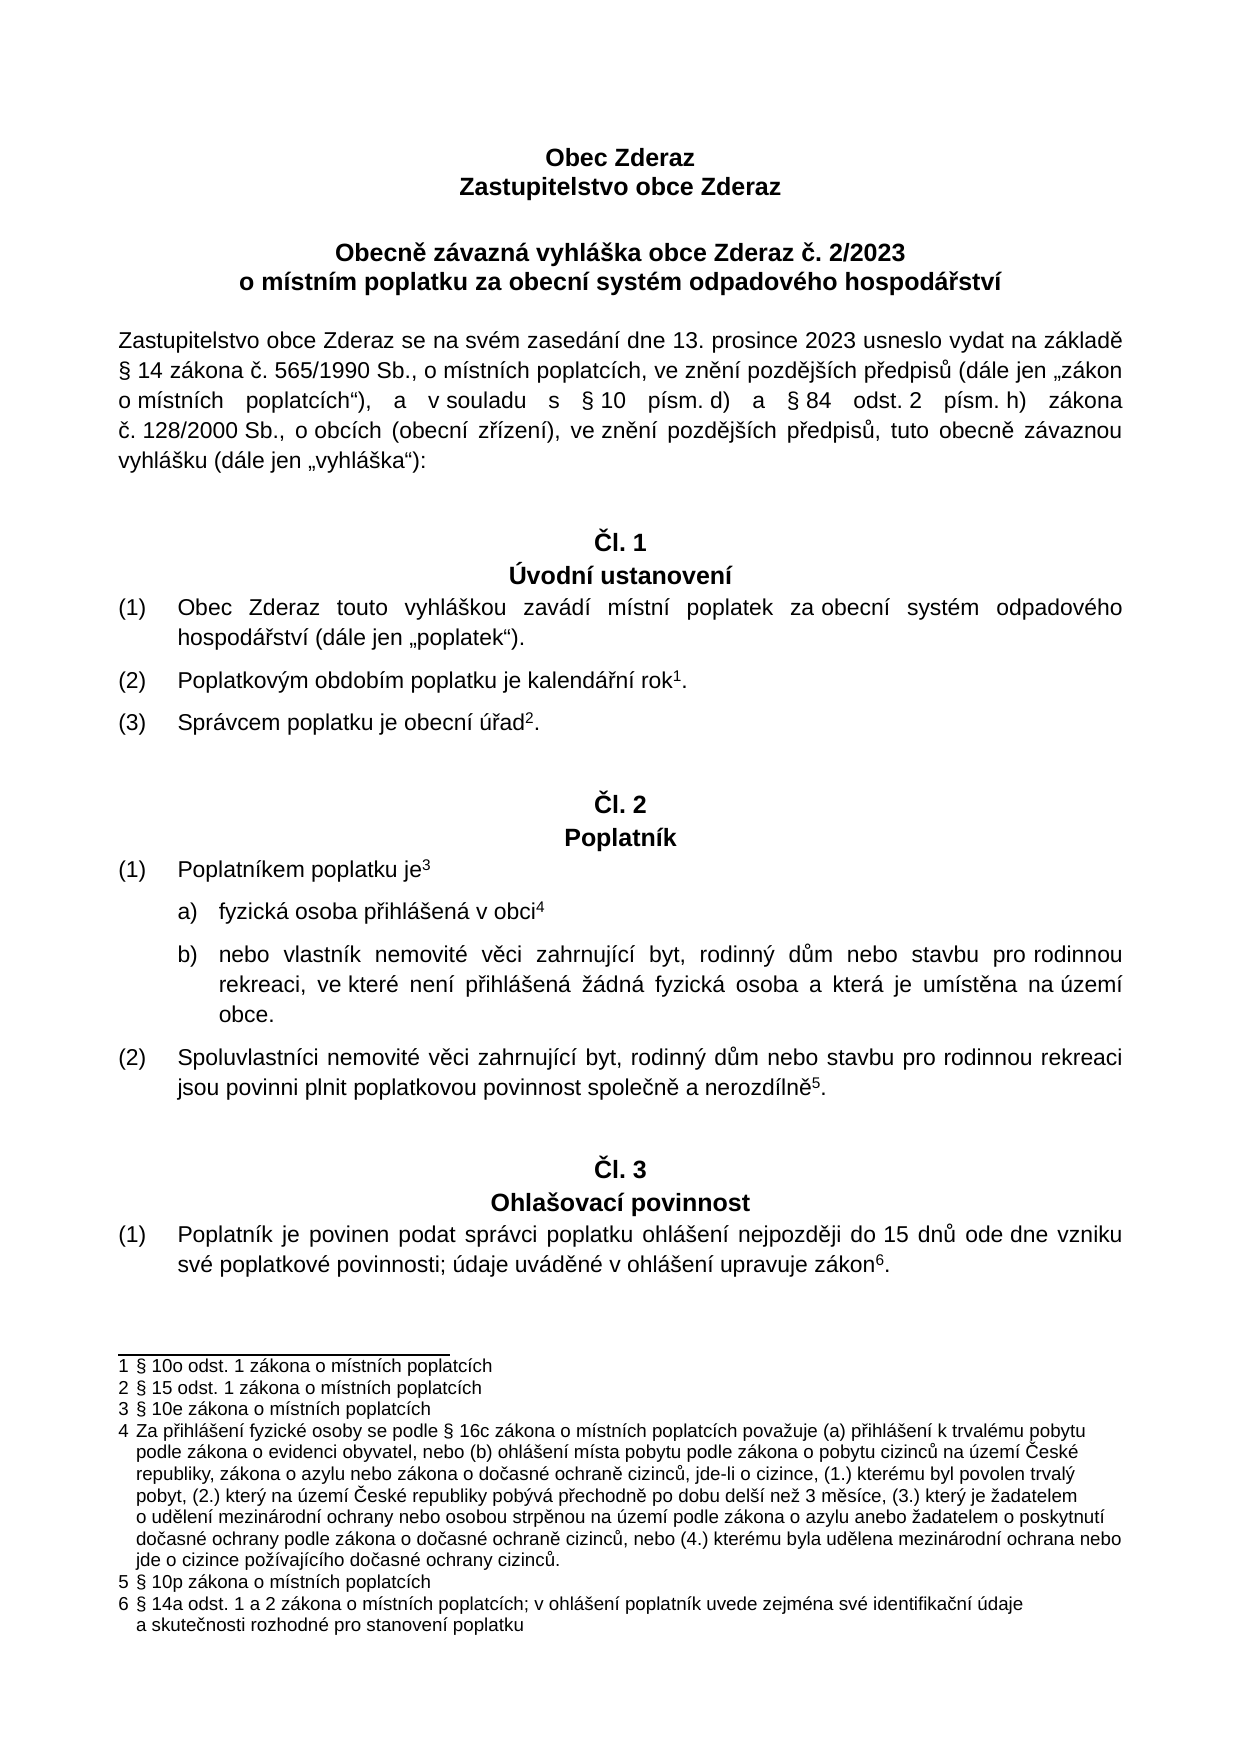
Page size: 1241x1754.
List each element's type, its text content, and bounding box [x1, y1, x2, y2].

list § 15 odst. 1 zákona o místních poplatcích [118, 1377, 1122, 1398]
list § 10p zákona o místních poplatcích [118, 1571, 1122, 1592]
list fyzická osoba přihlášená v obci [177, 898, 1122, 925]
list § 10o odst. 1 zákona o místních poplatcích [118, 1355, 1122, 1377]
subtitle Obecně závazná vyhláška obce Zderaz č. 2/2023 o místním poplatku za obecní systém odpadového hospodářství [118, 238, 1122, 295]
list § 10e zákona o místních poplatcích [118, 1398, 1122, 1420]
subtitle Čl. 2 Poplatník [118, 789, 1122, 851]
list Spoluvlastníci nemovité věci zahrnující byt, rodinný dům nebo stavbu pro rodinnou rekreaci jsou povinni plnit poplatkovou povinnost společně a nerozdílně. [118, 1044, 1122, 1101]
list Za přihlášení fyzické osoby se podle § 16c zákona o místních poplatcích považuje (a) přihlášení k trvalému pobytu podle zákona o evidenci obyvatel, nebo (b) ohlášení místa pobytu podle zákona o pobytu cizinců na území České republiky, zákona o azylu nebo zákona o dočasné ochraně cizinců, jde-li o cizince, (1.) kterému byl povolen trvalý pobyt, (2.) který na území České republiky pobývá přechodně po dobu delší než 3 měsíce, (3.) který je žadatelem o udělení mezinárodní ochrany nebo osobou strpěnou na území podle zákona o azylu anebo žadatelem o poskytnutí dočasné ochrany podle zákona o dočasné ochraně cizinců, nebo (4.) kterému byla udělena mezinárodní ochrana nebo jde o cizince požívajícího dočasné ochrany cizinců. [118, 1420, 1122, 1571]
list Obec Zderaz touto vyhláškou zavádí místní poplatek za obecní systém odpadového hospodářství (dále jen „poplatek“). [118, 594, 1122, 650]
subtitle Čl. 1 Úvodní ustanovení [118, 528, 1122, 589]
list nebo vlastník nemovité věci zahrnující byt, rodinný dům nebo stavbu pro rodinnou rekreaci, ve které není přihlášená žádná fyzická osoba a která je umístěna na území obce. [177, 941, 1122, 1028]
text Obec Zderaz Zastupitelstvo obce Zderaz [118, 143, 1122, 201]
list Poplatkovým obdobím poplatku je kalendářní rok. [118, 667, 1122, 693]
subtitle Čl. 3 Ohlašovací povinnost [118, 1154, 1122, 1216]
text Zastupitelstvo obce Zderaz se na svém zasedání dne 13. prosince 2023 usneslo vydat na základě § 14 zákona č. 565/1990 Sb., o místních poplatcích, ve znění pozdějších předpisů (dále jen „zákon o místních poplatcích“), a v souladu s § 10 písm. d) a § 84 odst. 2 písm. h) zákona č. 128/2000 Sb., o obcích (obecní zřízení), ve znění pozdějších předpisů, tuto obecně závaznou vyhlášku (dále jen „vyhláška“): [118, 327, 1122, 474]
list § 14a odst. 1 a 2 zákona o místních poplatcích; v ohlášení poplatník uvede zejména své identifikační údaje a skutečnosti rozhodné pro stanovení poplatku [118, 1592, 1122, 1635]
list Poplatník je povinen podat správci poplatku ohlášení nejpozději do 15 dnů ode dne vzniku své poplatkové povinnosti; údaje uváděné v ohlášení upravuje zákon. [118, 1221, 1122, 1277]
list Správcem poplatku je obecní úřad. [118, 709, 1122, 736]
list Poplatníkem poplatku je [118, 856, 1122, 882]
